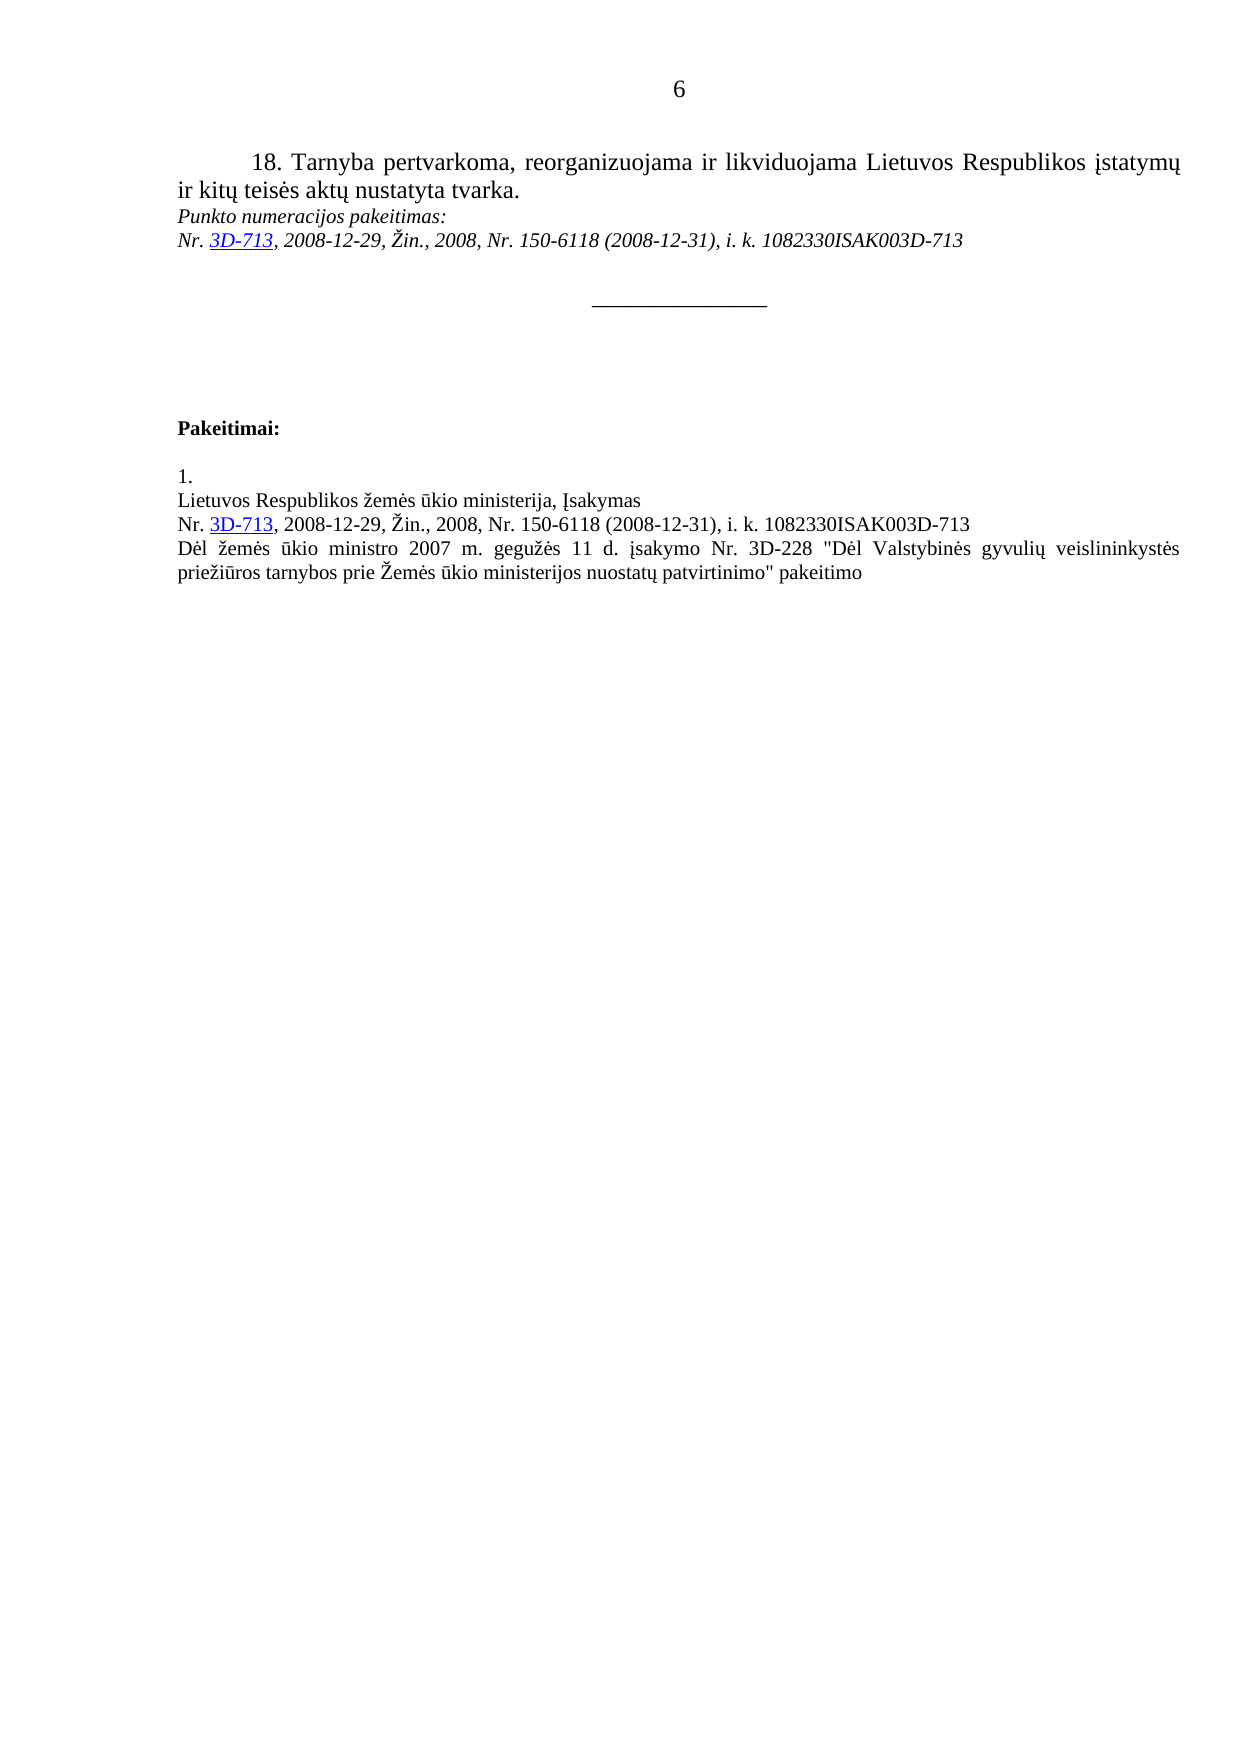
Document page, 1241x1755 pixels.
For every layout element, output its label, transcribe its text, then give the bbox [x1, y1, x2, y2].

text Nr. 3D-713, 2008-12-29, Žin., 2008, Nr. 150-6118 (2008-12-31), i. k. 1082330ISAK003D-713 [177, 228, 1181, 252]
text Dėl žemės ūkio ministro 2007 m. gegužės 11 d. įsakymo Nr. 3D-228 "Dėl Valstybinės gyvulių veislininkystės priežiūros tarnybos prie Žemės ūkio ministerijos nuostatų patvirtinimo" pakeitimo [177, 536, 1181, 584]
text Lietuvos Respublikos žemės ūkio ministerija, Įsakymas [177, 488, 1181, 512]
text Nr. 3D-713, 2008-12-29, Žin., 2008, Nr. 150-6118 (2008-12-31), i. k. 1082330ISAK003D-713 [177, 512, 1181, 536]
text Pakeitimai: [177, 416, 1181, 440]
text ______________ [177, 281, 1181, 310]
text 18. Tarnyba pertvarkoma, reorganizuojama ir likviduojama Lietuvos Respublikos įstatymų ir kitų teisės aktų nustatyta tvarka. [177, 147, 1181, 204]
text Punkto numeracijos pakeitimas: [177, 204, 1181, 228]
text 1. [177, 464, 1181, 488]
